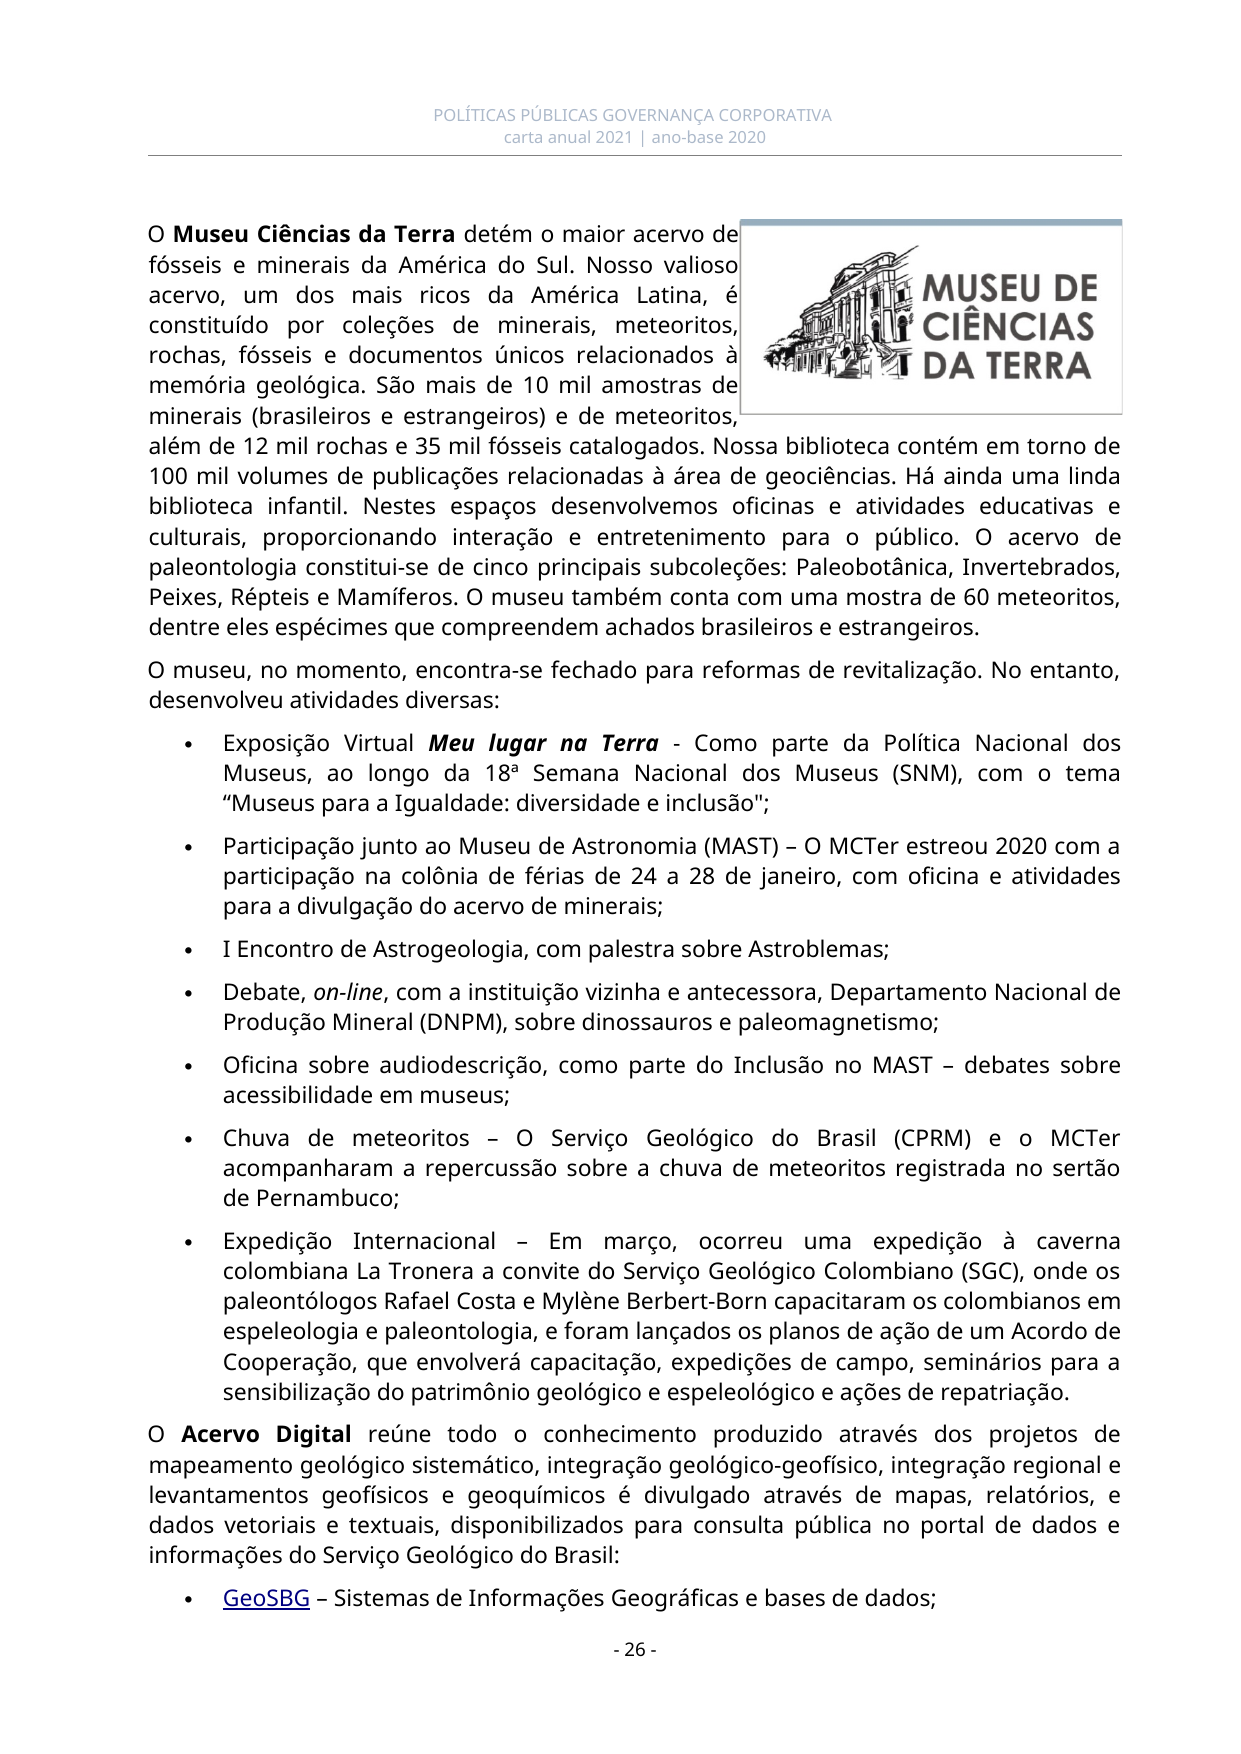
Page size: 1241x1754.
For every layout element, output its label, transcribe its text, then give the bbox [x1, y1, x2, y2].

list Debate, on-line, com a instituição vizinha e antecessora, Departamento Nacional de Produção Mineral (DNPM), sobre dinossauros e paleomagnetismo; [185, 976, 1122, 1036]
text O Acervo Digital reúne todo o conhecimento produzido através dos projetos de mapeamento geológico sistemático, integração geológico-geofísico, integração regional e levantamentos geofísicos e geoquímicos é divulgado através de mapas, relatórios, e dados vetoriais e textuais, disponibilizados para consulta pública no portal de dados e informações do Serviço Geológico do Brasil: [147, 1419, 1122, 1570]
list I Encontro de Astrogeologia, com palestra sobre Astroblemas; [185, 933, 1122, 963]
list Expedição Internacional – Em março, ocorreu uma expedição à caverna colombiana La Tronera a convite do Serviço Geológico Colombiano (SGC), onde os paleontólogos Rafael Costa e Mylène Berbert-Born capacitaram os colombianos em espeleologia e paleontologia, e foram lançados os planos de ação de um Acordo de Cooperação, que envolverá capacitação, expedições de campo, seminários para a sensibilização do patrimônio geológico e espeleológico e ações de repatriação. [185, 1225, 1122, 1406]
list Exposição Virtual Meu lugar na Terra - Como parte da Política Nacional dos Museus, ao longo da 18ª Semana Nacional dos Museus (SNM), com o tema “Museus para a Igualdade: diversidade e inclusão"; [185, 727, 1122, 818]
list GeoSBG – Sistemas de Informações Geográficas e bases de dados; [185, 1582, 1122, 1612]
text O Museu Ciências da Terra detém o maior acervo de fósseis e minerais da América do Sul. Nosso valioso acervo, um dos mais ricos da América Latina, é constituído por coleções de minerais, meteoritos, rochas, fósseis e documentos únicos relacionados à memória geológica. São mais de 10 mil amostras de minerais (brasileiros e estrangeiros) e de meteoritos, além de 12 mil rochas e 35 mil fósseis catalogados. Nossa biblioteca contém em torno de 100 mil volumes de publicações relacionadas à área de geociências. Há ainda uma linda biblioteca infantil. Nestes espaços desenvolvemos oficinas e atividades educativas e culturais, proporcionando interação e entretenimento para o público. O acervo de paleontologia constitui-se de cinco principais subcoleções: Paleobotânica, Invertebrados, Peixes, Répteis e Mamíferos. O museu também conta com uma mostra de 60 meteoritos, dentre eles espécimes que compreendem achados brasileiros e estrangeiros. [147, 219, 1122, 642]
list Participação junto ao Museu de Astronomia (MAST) – O MCTer estreou 2020 com a participação na colônia de férias de 24 a 28 de janeiro, com oficina e atividades para a divulgação do acervo de minerais; [185, 830, 1122, 921]
text O museu, no momento, encontra-se fechado para reformas de revitalização. No entanto, desenvolveu atividades diversas: [147, 654, 1122, 714]
list Oficina sobre audiodescrição, como parte do Inclusão no MAST – debates sobre acessibilidade em museus; [185, 1049, 1122, 1109]
list Chuva de meteoritos – O Serviço Geológico do Brasil (CPRM) e o MCTer acompanharam a repercussão sobre a chuva de meteoritos registrada no sertão de Pernambuco; [185, 1122, 1122, 1212]
